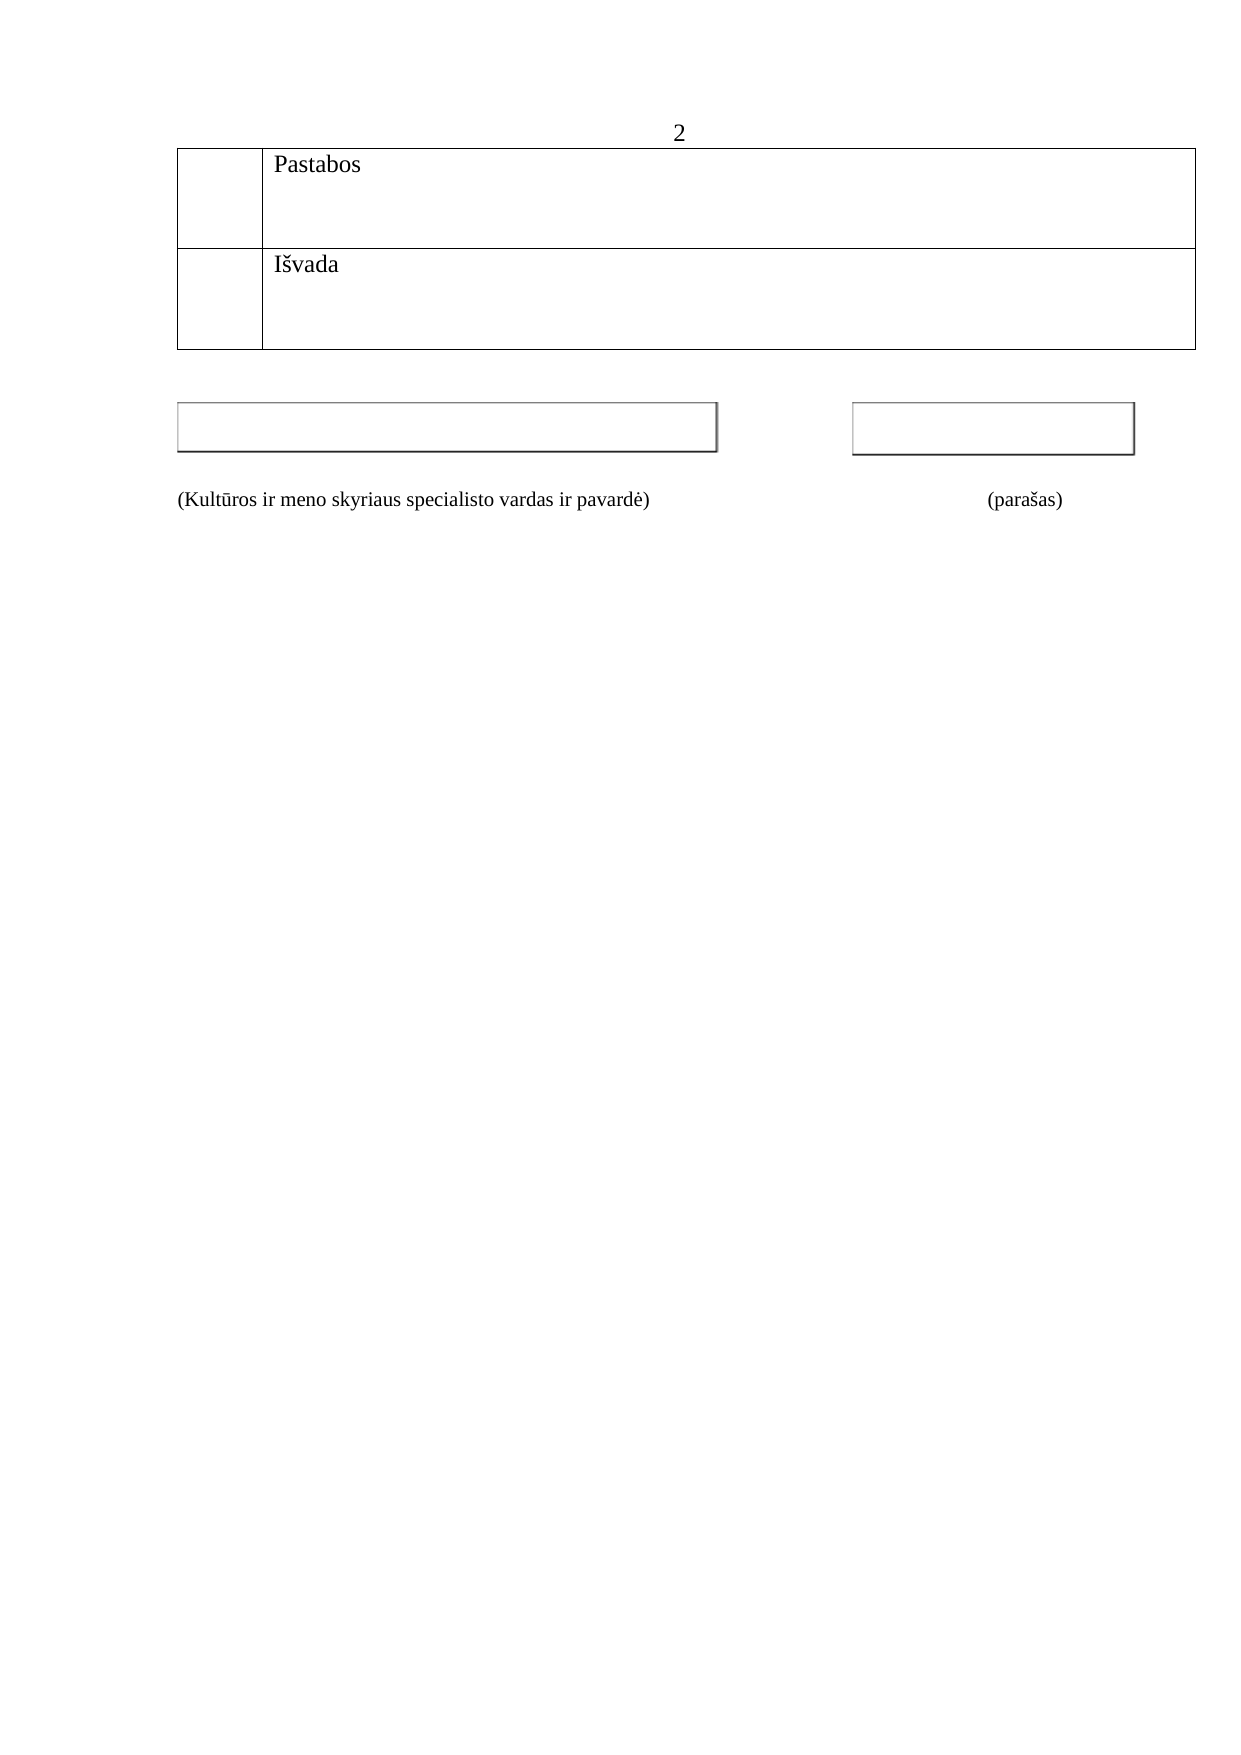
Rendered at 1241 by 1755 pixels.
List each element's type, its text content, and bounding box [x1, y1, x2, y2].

table_cell Išvada [263, 249, 1195, 349]
table_cell Pastabos [263, 149, 1195, 248]
table_cell [178, 149, 262, 248]
table_cell [178, 249, 262, 349]
text (Kultūros ir meno skyriaus specialisto vardas ir pavardė) (parašas) [177, 487, 1181, 511]
